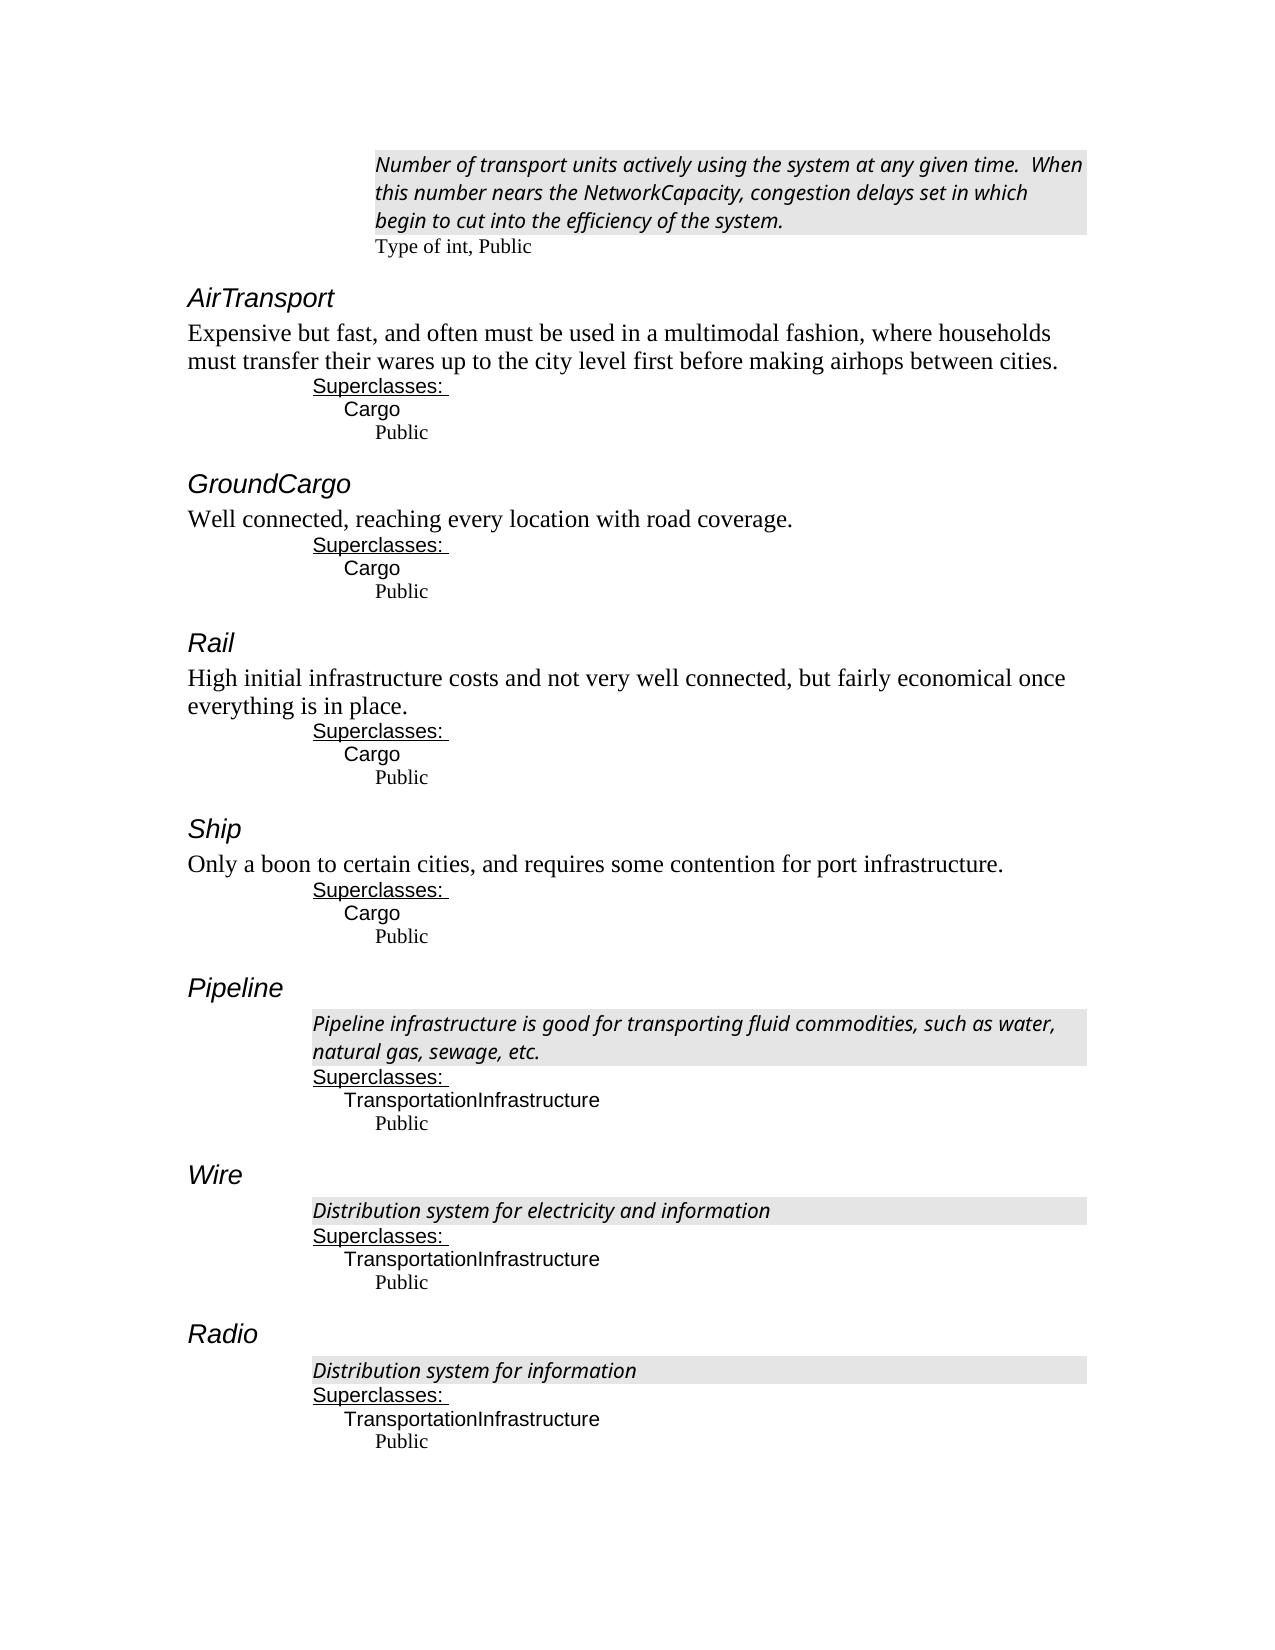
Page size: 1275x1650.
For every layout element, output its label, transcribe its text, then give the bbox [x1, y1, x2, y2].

text Cargo [344, 556, 1087, 580]
text Public [375, 1430, 1087, 1453]
text Distribution system for electricity and information [312, 1197, 1087, 1225]
text Only a boon to certain cities, and requires some contention for port infrastructure. [187, 851, 1087, 878]
text Superclasses: [312, 719, 1087, 743]
subtitle Wire [187, 1160, 1087, 1190]
subtitle Radio [187, 1319, 1087, 1349]
text Public [375, 421, 1087, 444]
text TransportationInfrastructure [344, 1248, 1087, 1271]
subtitle Rail [187, 628, 1087, 658]
text TransportationInfrastructure [344, 1089, 1087, 1112]
text Public [375, 925, 1087, 948]
text Pipeline infrastructure is good for transporting fluid commodities, such as water, natural gas, sewage, etc. [312, 1009, 1087, 1066]
subtitle GroundCargo [187, 469, 1087, 499]
text Superclasses: [312, 1066, 1087, 1089]
text TransportationInfrastructure [344, 1407, 1087, 1430]
text Public [375, 1112, 1087, 1135]
text Superclasses: [312, 878, 1087, 901]
text Cargo [344, 398, 1087, 421]
text Cargo [344, 743, 1087, 766]
text High initial infrastructure costs and not very well connected, but fairly economical once everything is in place. [187, 664, 1087, 719]
text Public [375, 1271, 1087, 1294]
text Number of transport units actively using the system at any given time. When this number nears the NetworkCapacity, congestion delays set in which begin to cut into the efficiency of the system. [375, 150, 1087, 235]
text Distribution system for information [312, 1356, 1087, 1384]
text Superclasses: [312, 533, 1087, 556]
text Public [375, 580, 1087, 603]
subtitle Pipeline [187, 973, 1087, 1003]
subtitle Ship [187, 814, 1087, 844]
text Expensive but fast, and often must be used in a multimodal fashion, where households must transfer their wares up to the city level first before making airhops between cities. [187, 319, 1087, 374]
text Superclasses: [312, 1384, 1087, 1407]
subtitle AirTransport [187, 283, 1087, 313]
text Well connected, reaching every location with road coverage. [187, 506, 1087, 533]
text Superclasses: [312, 374, 1087, 398]
text Type of int, Public [375, 235, 1087, 258]
text Cargo [344, 901, 1087, 925]
text Public [375, 766, 1087, 789]
text Superclasses: [312, 1225, 1087, 1248]
